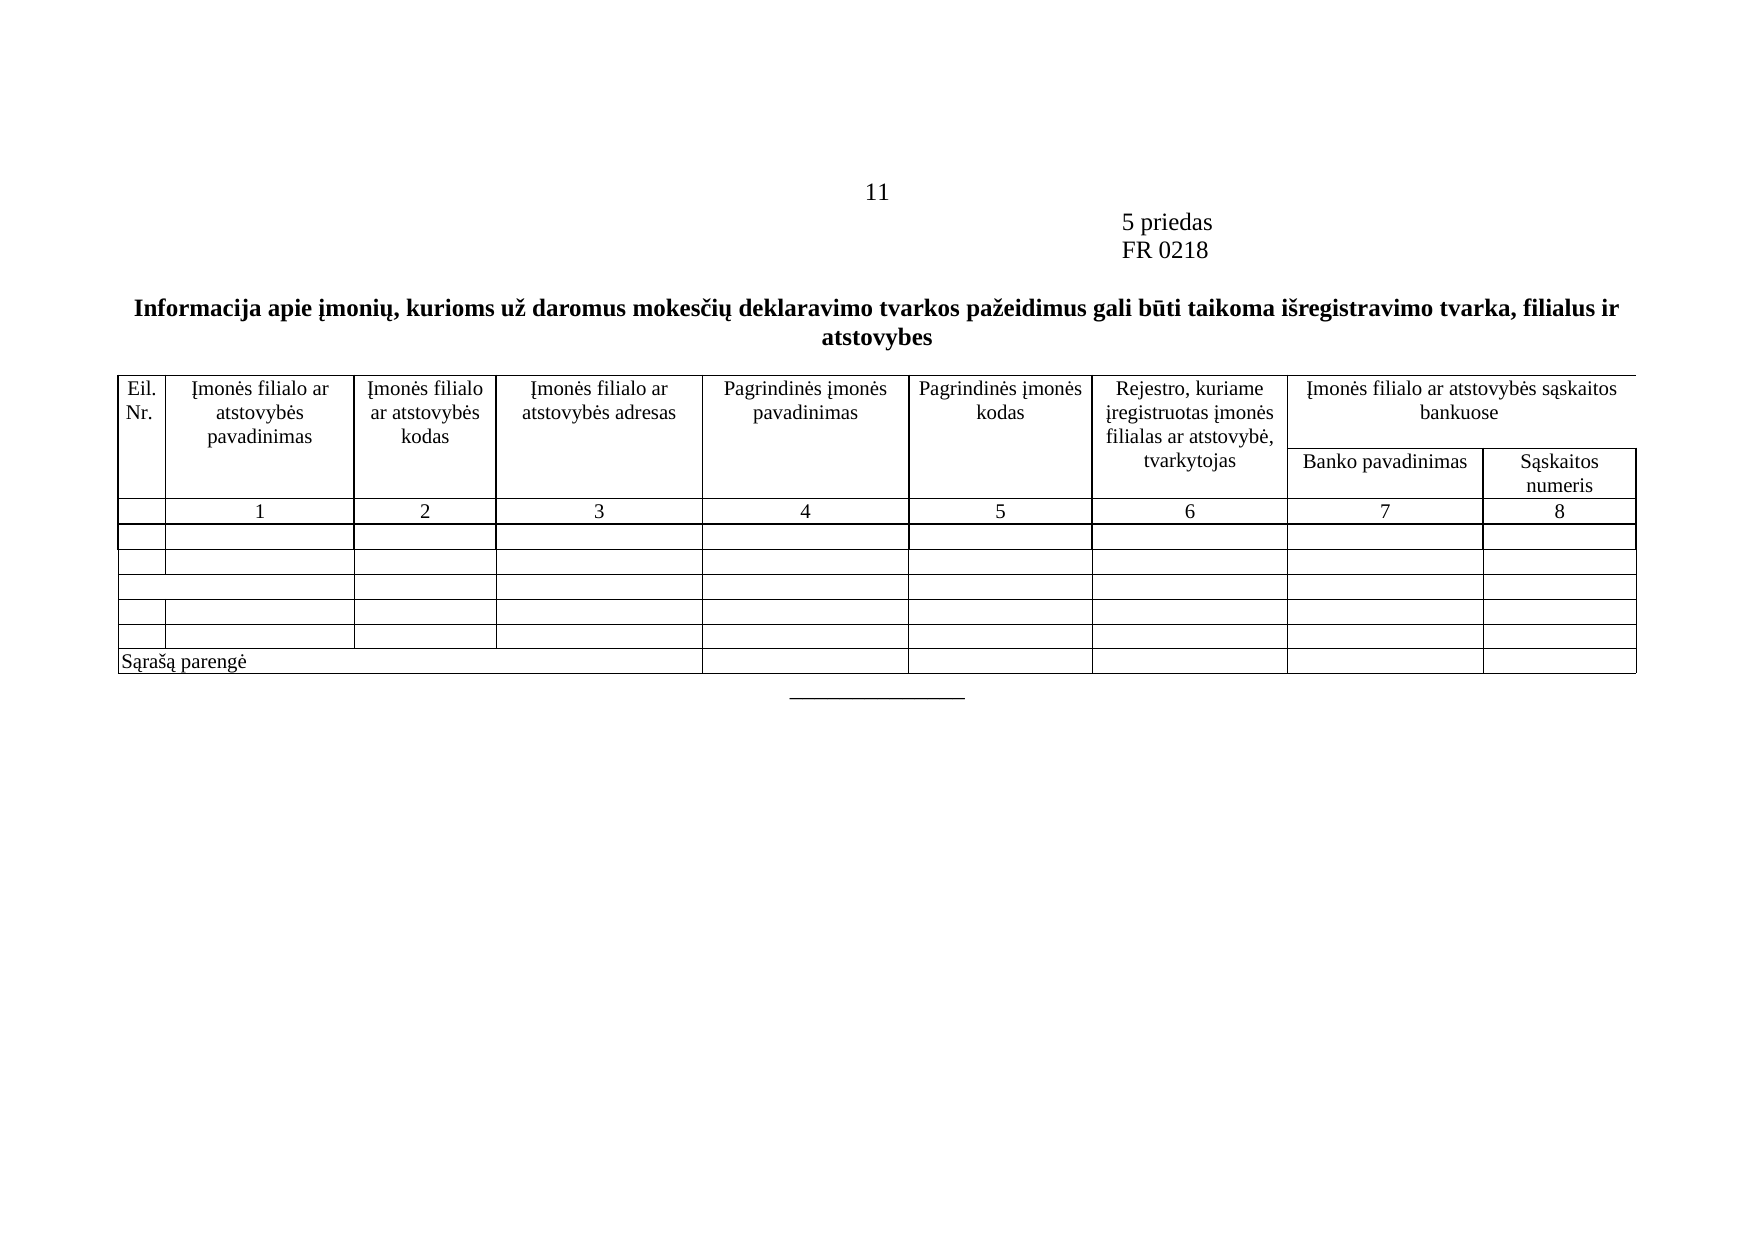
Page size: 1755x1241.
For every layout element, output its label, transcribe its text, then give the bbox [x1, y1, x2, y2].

table_cell [166, 600, 354, 623]
table_cell [1288, 550, 1483, 574]
table_cell [1093, 525, 1287, 549]
table_cell [1484, 550, 1636, 574]
table_cell 6 [1093, 499, 1287, 523]
table_cell [703, 575, 908, 599]
table_cell [703, 649, 908, 673]
table_header Įmonės filialo ar atstovybės sąskaitos bankuose [1288, 376, 1636, 448]
table_cell [496, 649, 702, 673]
table_cell [1093, 649, 1287, 673]
table_cell [1484, 625, 1636, 648]
table_cell [119, 448, 165, 497]
table_cell 8 [1484, 499, 1635, 523]
table_cell [1093, 550, 1287, 574]
table_cell [165, 575, 354, 599]
table_cell [497, 525, 702, 549]
table_cell [703, 625, 908, 648]
table_cell [909, 649, 1092, 673]
table_cell 7 [1288, 499, 1482, 523]
table_cell [1288, 575, 1483, 599]
table_cell 2 [355, 499, 495, 523]
table_cell [497, 448, 702, 497]
text FR 0218 [118, 235, 1636, 264]
table_cell [703, 600, 908, 623]
table_cell [1484, 600, 1636, 623]
table_cell [909, 625, 1092, 648]
table_cell [1288, 625, 1483, 648]
table_cell [909, 600, 1092, 623]
table_cell [497, 625, 702, 648]
table_cell [355, 600, 496, 623]
table_cell [909, 550, 1092, 574]
table_header Įmonės filialo ar atstovybės adresas [497, 376, 702, 448]
table_cell [119, 499, 165, 523]
table_cell Sąskaitos numeris [1484, 449, 1635, 497]
table_cell 5 [910, 499, 1091, 523]
table_cell [703, 448, 908, 497]
table_cell 1 [166, 499, 353, 523]
table_cell Banko pavadinimas [1288, 449, 1482, 497]
table_cell [703, 550, 908, 574]
table_header Rejestro, kuriame įregistruotas įmonės filialas ar atstovybė, tvarkytojas [1093, 376, 1287, 497]
table_cell [1288, 649, 1483, 673]
table_cell [355, 525, 495, 549]
table_header Pagrindinės įmonės kodas [910, 376, 1091, 448]
table_cell [166, 448, 353, 497]
table_cell [497, 600, 702, 623]
table_cell [355, 625, 496, 648]
text ______________ [118, 674, 1636, 702]
table_cell [1484, 575, 1636, 599]
table_cell [119, 525, 165, 549]
table_cell [703, 525, 908, 549]
table_cell [166, 525, 353, 549]
table_cell [1093, 600, 1287, 623]
table_cell [355, 448, 495, 497]
text 5 priedas [118, 207, 1636, 235]
table_cell [119, 625, 165, 648]
table_cell [1288, 600, 1483, 623]
table_header Įmonės filialo ar atstovybės kodas [355, 376, 495, 448]
text Informacija apie įmonių, kurioms už daromus mokesčių deklaravimo tvarkos pažeidimus gali būti taikoma išregistravimo tvarka, filialus ir atstovybes [118, 293, 1636, 350]
table_cell [1484, 525, 1635, 549]
table_header Pagrindinės įmonės pavadinimas [703, 376, 908, 448]
table_cell [355, 550, 496, 574]
table_cell [1093, 575, 1287, 599]
table_cell [166, 550, 354, 574]
table_cell [119, 600, 165, 623]
table_cell [910, 525, 1091, 549]
table_cell [119, 575, 165, 599]
table_cell [1093, 625, 1287, 648]
table_cell 4 [703, 499, 908, 523]
table_header Eil. Nr. [119, 376, 165, 448]
table_cell Sąrašą parengė [119, 649, 496, 673]
table_cell [910, 448, 1091, 497]
table_cell [1484, 649, 1636, 673]
table_header Įmonės filialo ar atstovybės pavadinimas [166, 376, 353, 448]
table_cell [355, 575, 496, 599]
table_cell [1288, 525, 1482, 549]
table_cell [166, 625, 354, 648]
table_cell [909, 575, 1092, 599]
table_cell [497, 575, 702, 599]
table_cell [119, 550, 165, 574]
table_cell 3 [497, 499, 702, 523]
table_cell [497, 550, 702, 574]
